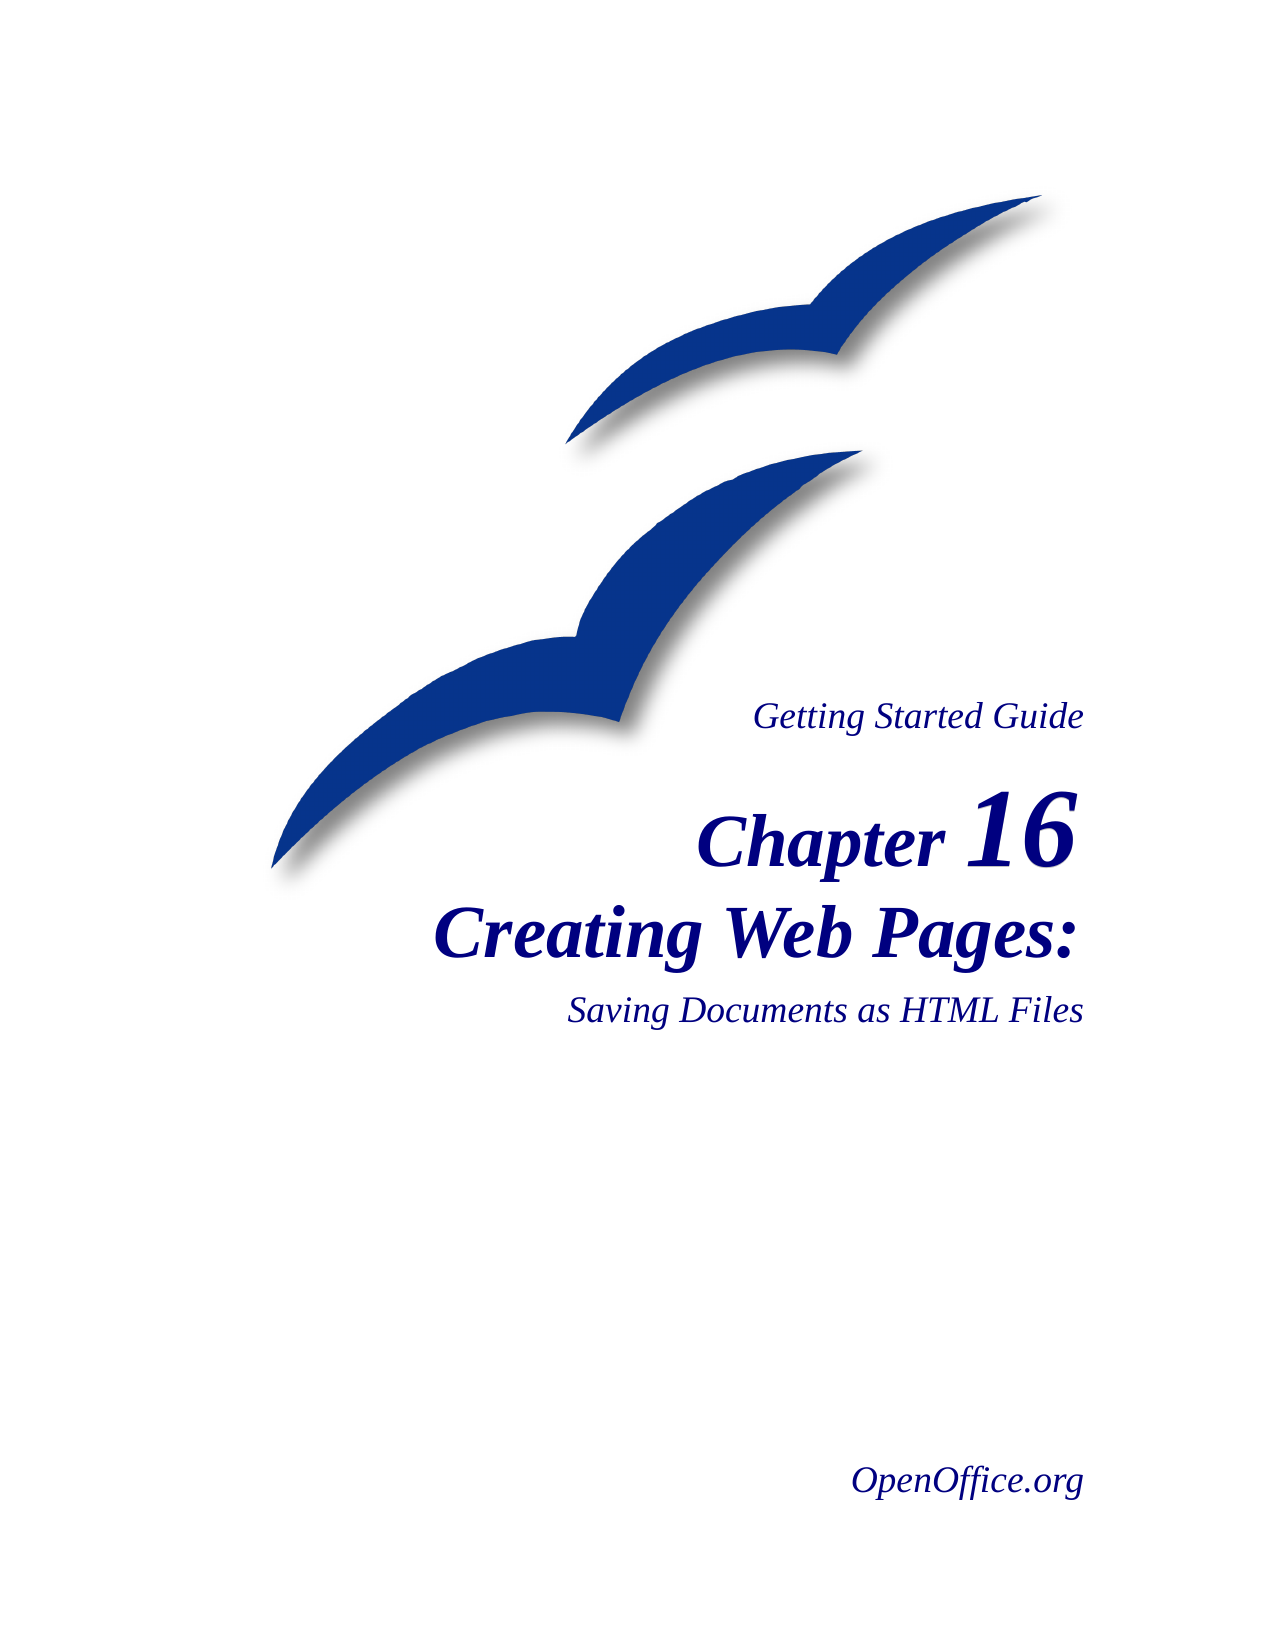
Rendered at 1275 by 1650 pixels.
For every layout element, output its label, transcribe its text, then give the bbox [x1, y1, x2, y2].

text Getting Started Guide [187, 695, 256, 737]
subtitle Saving Documents as HTML Files [187, 989, 1087, 1030]
subtitle Chapter 16 Creating Web Pages: [187, 766, 1087, 974]
picture [256, 180, 1084, 910]
